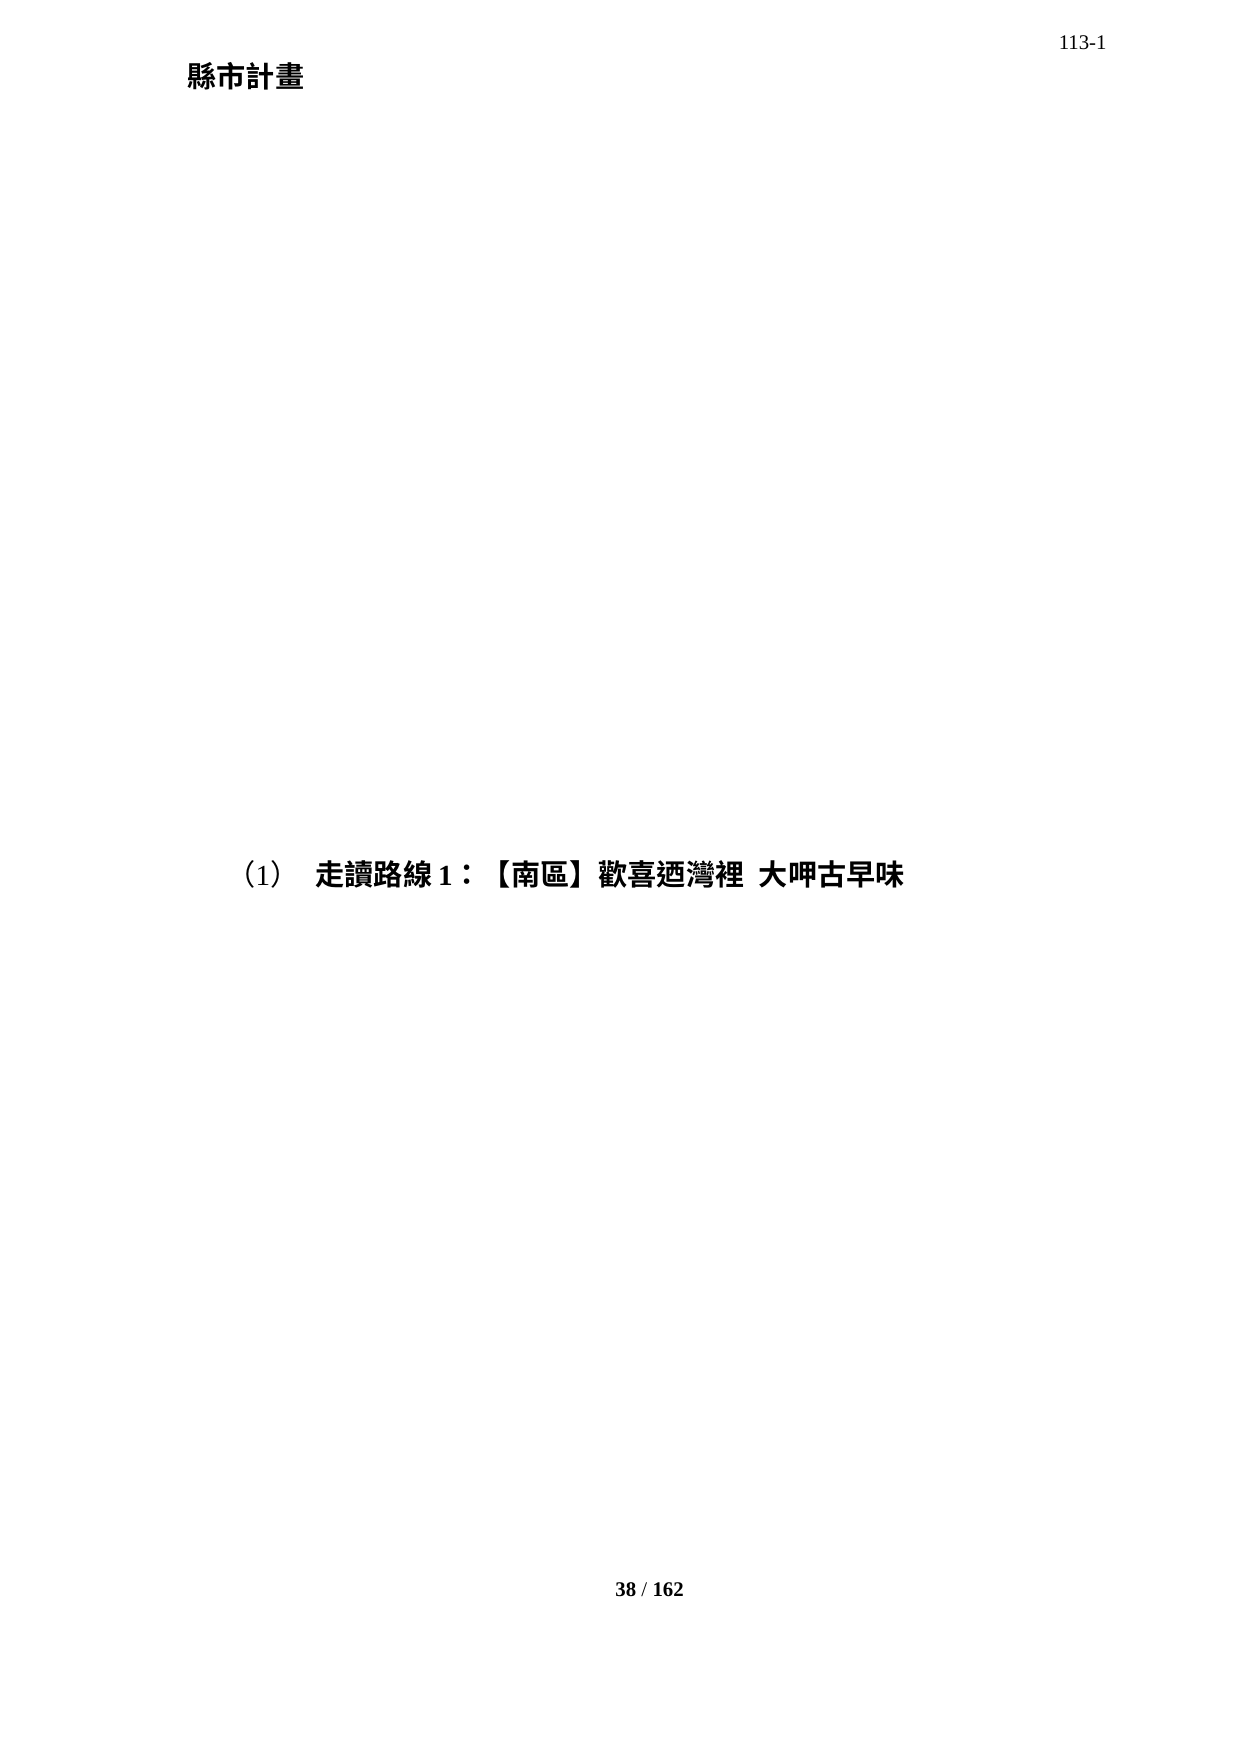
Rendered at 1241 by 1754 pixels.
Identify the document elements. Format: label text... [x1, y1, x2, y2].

list 走讀路線1：【南區】歡喜迺灣裡 大呷古早味 [226, 831, 1106, 893]
